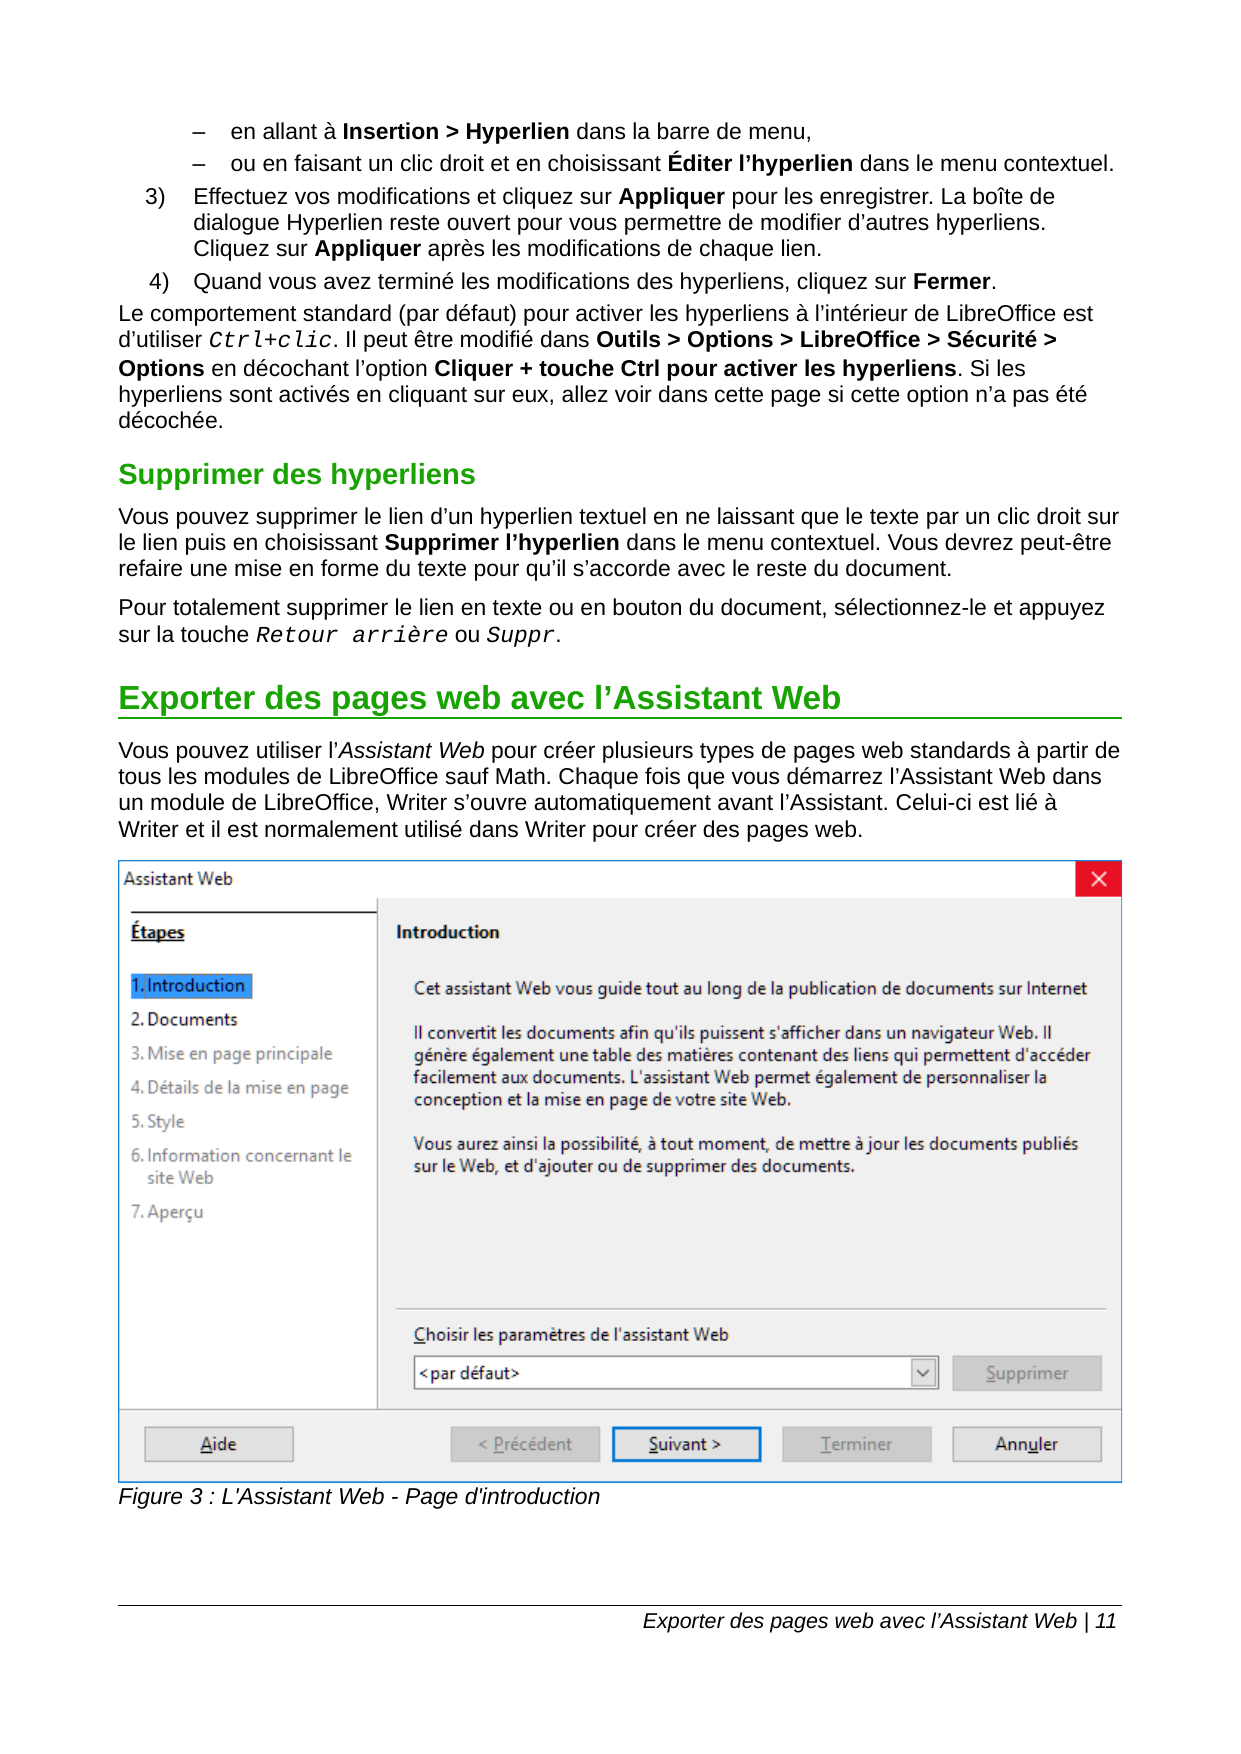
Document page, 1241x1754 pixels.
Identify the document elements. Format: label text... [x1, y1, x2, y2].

list en allant à Insertion > Hyperlien dans la barre de menu, [192, 118, 1122, 144]
list Effectuez vos modifications et cliquez sur Appliquer pour les enregistrer. La boîte de dialogue Hyperlien reste ouvert pour vous permettre de modifier d’autres hyperliens. Cliquez sur Appliquer après les modifications de chaque lien. [165, 183, 1122, 262]
text Le comportement standard (par défaut) pour activer les hyperliens à l’intérieur de LibreOffice est d’utiliser Ctrl+clic. Il peut être modifié dans Outils > Options > LibreOffice > Sécurité > Options en décochant l’option Cliquer + touche Ctrl pour activer les hyperliens. Si les hyperliens sont activés en cliquant sur eux, allez voir dans cette page si cette option n’a pas été décochée. [118, 300, 1122, 434]
picture [118, 860, 1123, 1483]
text Figure 3 : L'Assistant Web - Page d'introduction [118, 1483, 1122, 1509]
list Quand vous avez terminé les modifications des hyperliens, cliquez sur Fermer. [169, 268, 1122, 294]
text Pour totalement supprimer le lien en texte ou en bouton du document, sélectionnez-le et appuyez sur la touche Retour arrière ou Suppr. [118, 594, 1122, 649]
subtitle Supprimer des hyperliens [118, 457, 1122, 491]
list ou en faisant un clic droit et en choisissant Éditer l’hyperlien dans le menu contextuel. [192, 150, 1122, 177]
text Vous pouvez utiliser l’Assistant Web pour créer plusieurs types de pages web standards à partir de tous les modules de LibreOffice sauf Math. Chaque fois que vous démarrez l’Assistant Web dans un module de LibreOffice, Writer s’ouvre automatiquement avant l’Assistant. Celui-ci est lié à Writer et il est normalement utilisé dans Writer pour créer des pages web. [118, 737, 1122, 842]
text Vous pouvez supprimer le lien d’un hyperlien textuel en ne laissant que le texte par un clic droit sur le lien puis en choisissant Supprimer l’hyperlien dans le menu contextuel. Vous devrez peut-être refaire une mise en forme du texte pour qu’il s’accorde avec le reste du document. [118, 503, 1122, 582]
subtitle Exporter des pages web avec l’Assistant Web [118, 678, 1122, 717]
